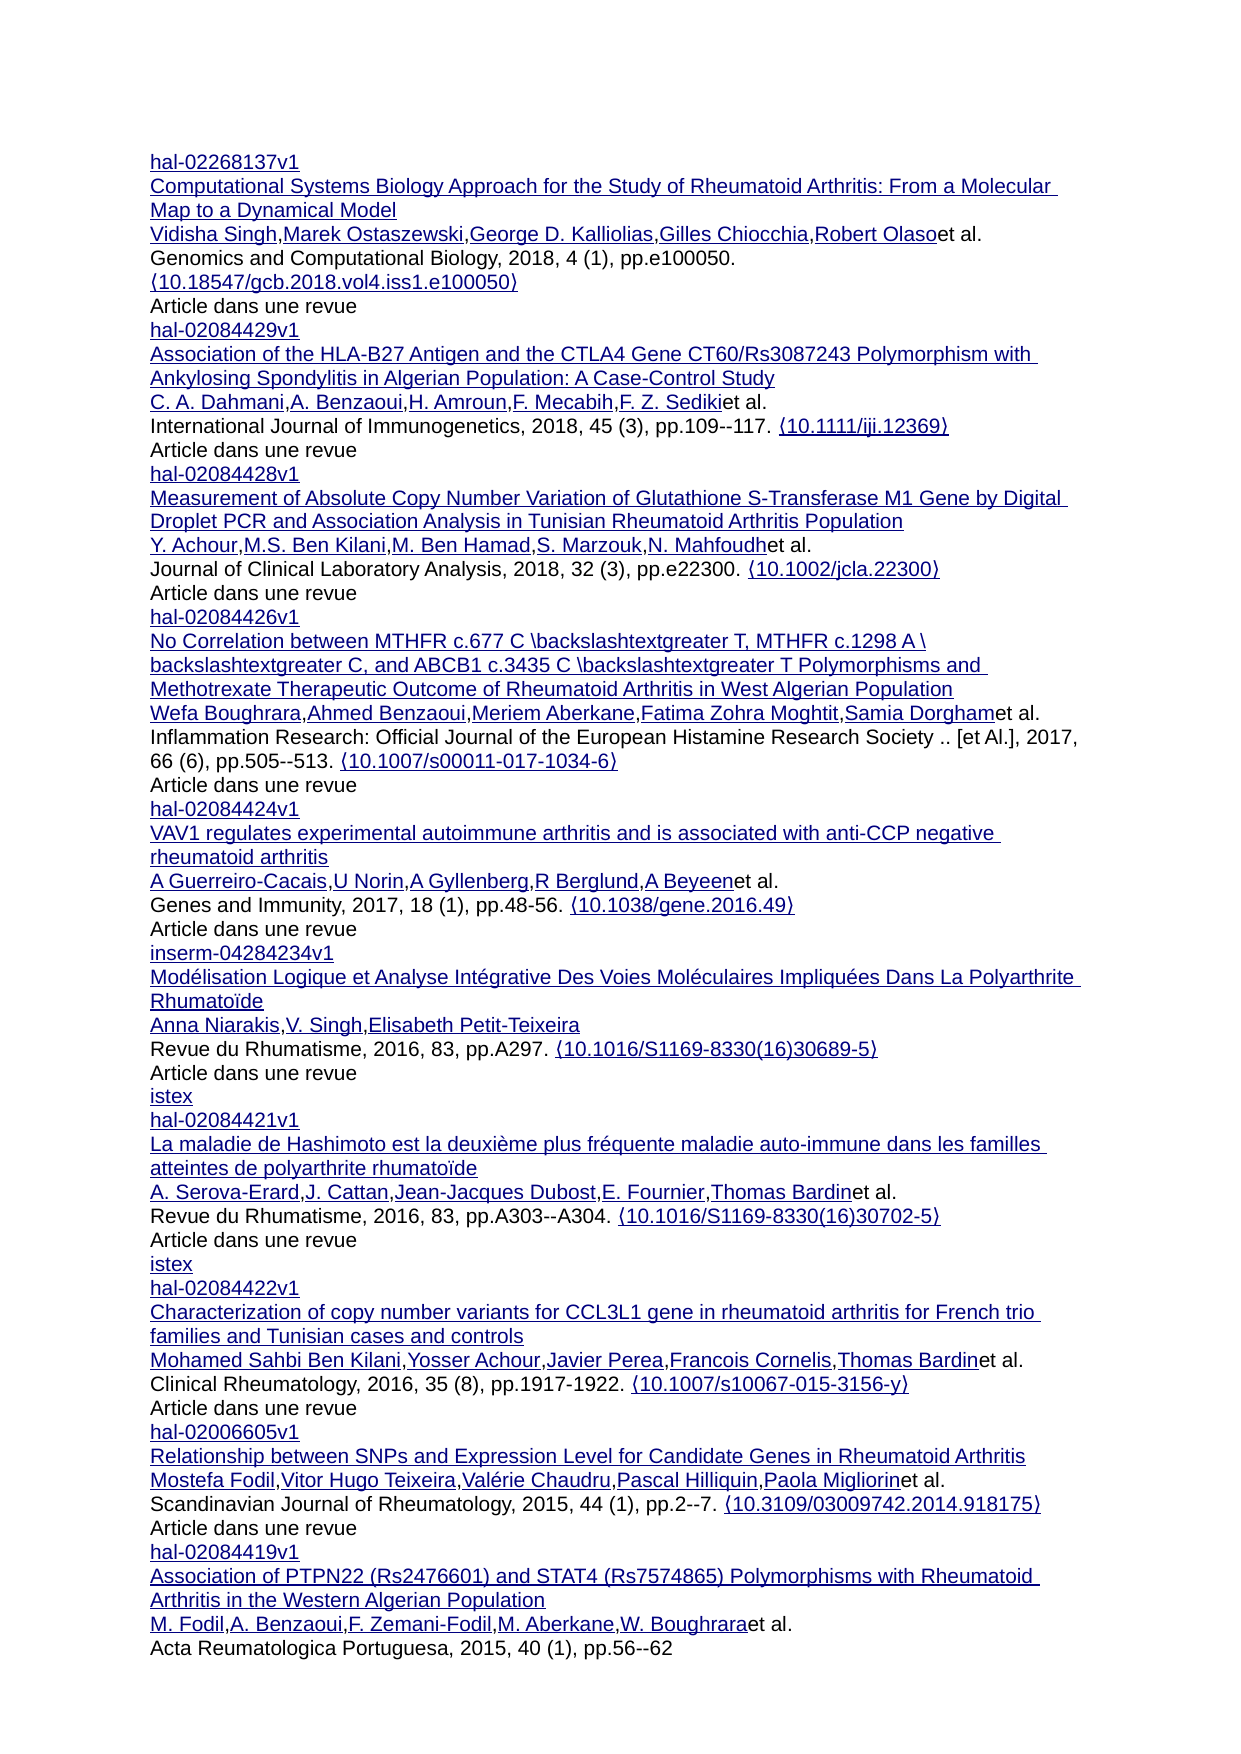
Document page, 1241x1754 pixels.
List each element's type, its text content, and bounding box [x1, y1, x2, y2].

table_cell Computational Systems Biology Approach for the Study of Rheumatoid Arthritis: From a Molecular Map to a Dynamical Model Vidisha Singh,Marek Ostaszewski,George D. Kalliolias,Gilles Chiocchia,Robert Olasoet al. Genomics and Computational Biology, 2018, 4 (1), pp.e100050. ⟨10.18547/gcb.2018.vol4.iss1.e100050⟩ Article dans une revue hal-02084429v1 [150, 174, 1090, 342]
table_cell Characterization of copy number variants for CCL3L1 gene in rheumatoid arthritis for French trio families and Tunisian cases and controls Mohamed Sahbi Ben Kilani,Yosser Achour,Javier Perea,Francois Cornelis,Thomas Bardinet al. Clinical Rheumatology, 2016, 35 (8), pp.1917-1922. ⟨10.1007/s10067-015-3156-y⟩ Article dans une revue hal-02006605v1 [150, 1300, 1090, 1444]
table_cell No Correlation between MTHFR c.677 C \backslashtextgreater T, MTHFR c.1298 A \backslashtextgreater C, and ABCB1 c.3435 C \backslashtextgreater T Polymorphisms and Methotrexate Therapeutic Outcome of Rheumatoid Arthritis in West Algerian Population Wefa Boughrara,Ahmed Benzaoui,Meriem Aberkane,Fatima Zohra Moghtit,Samia Dorghamet al. Inflammation Research: Official Journal of the European Histamine Research Society .. [et Al.], 2017, 66 (6), pp.505--513. ⟨10.1007/s00011-017-1034-6⟩ Article dans une revue hal-02084424v1 [150, 629, 1090, 821]
table_cell La maladie de Hashimoto est la deuxième plus fréquente maladie auto-immune dans les familles atteintes de polyarthrite rhumatoïde A. Serova-Erard,J. Cattan,Jean-Jacques Dubost,E. Fournier,Thomas Bardinet al. Revue du Rhumatisme, 2016, 83, pp.A303--A304. ⟨10.1016/S1169-8330(16)30702-5⟩ Article dans une revue istex hal-02084422v1 [150, 1132, 1090, 1300]
table_cell VAV1 regulates experimental autoimmune arthritis and is associated with anti-CCP negative rheumatoid arthritis A Guerreiro-Cacais,U Norin,A Gyllenberg,R Berglund,A Beyeenet al. Genes and Immunity, 2017, 18 (1), pp.48-56. ⟨10.1038/gene.2016.49⟩ Article dans une revue inserm-04284234v1 [150, 821, 1090, 964]
table_cell Association of the HLA-B27 Antigen and the CTLA4 Gene CT60/Rs3087243 Polymorphism with Ankylosing Spondylitis in Algerian Population: A Case-Control Study C. A. Dahmani,A. Benzaoui,H. Amroun,F. Mecabih,F. Z. Sedikiet al. International Journal of Immunogenetics, 2018, 45 (3), pp.109--117. ⟨10.1111/iji.12369⟩ Article dans une revue hal-02084428v1 [150, 342, 1090, 485]
table_cell Measurement of Absolute Copy Number Variation of Glutathione S-Transferase M1 Gene by Digital Droplet PCR and Association Analysis in Tunisian Rheumatoid Arthritis Population Y. Achour,M.S. Ben Kilani,M. Ben Hamad,S. Marzouk,N. Mahfoudhet al. Journal of Clinical Laboratory Analysis, 2018, 32 (3), pp.e22300. ⟨10.1002/jcla.22300⟩ Article dans une revue hal-02084426v1 [150, 485, 1090, 629]
table_cell Modélisation Logique et Analyse Intégrative Des Voies Moléculaires Impliquées Dans La Polyarthrite Rhumatoïde Anna Niarakis,V. Singh,Elisabeth Petit-Teixeira Revue du Rhumatisme, 2016, 83, pp.A297. ⟨10.1016/S1169-8330(16)30689-5⟩ Article dans une revue istex hal-02084421v1 [150, 965, 1090, 1132]
table_cell Association of PTPN22 (Rs2476601) and STAT4 (Rs7574865) Polymorphisms with Rheumatoid Arthritis in the Western Algerian Population M. Fodil,A. Benzaoui,F. Zemani-Fodil,M. Aberkane,W. Boughraraet al. Acta Reumatologica Portuguesa, 2015, 40 (1), pp.56--62 [150, 1564, 1090, 1659]
table_cell Relationship between SNPs and Expression Level for Candidate Genes in Rheumatoid Arthritis Mostefa Fodil,Vitor Hugo Teixeira,Valérie Chaudru,Pascal Hilliquin,Paola Migliorinet al. Scandinavian Journal of Rheumatology, 2015, 44 (1), pp.2--7. ⟨10.3109/03009742.2014.918175⟩ Article dans une revue hal-02084419v1 [150, 1444, 1090, 1563]
table_cell hal-02268137v1 [150, 150, 1090, 174]
